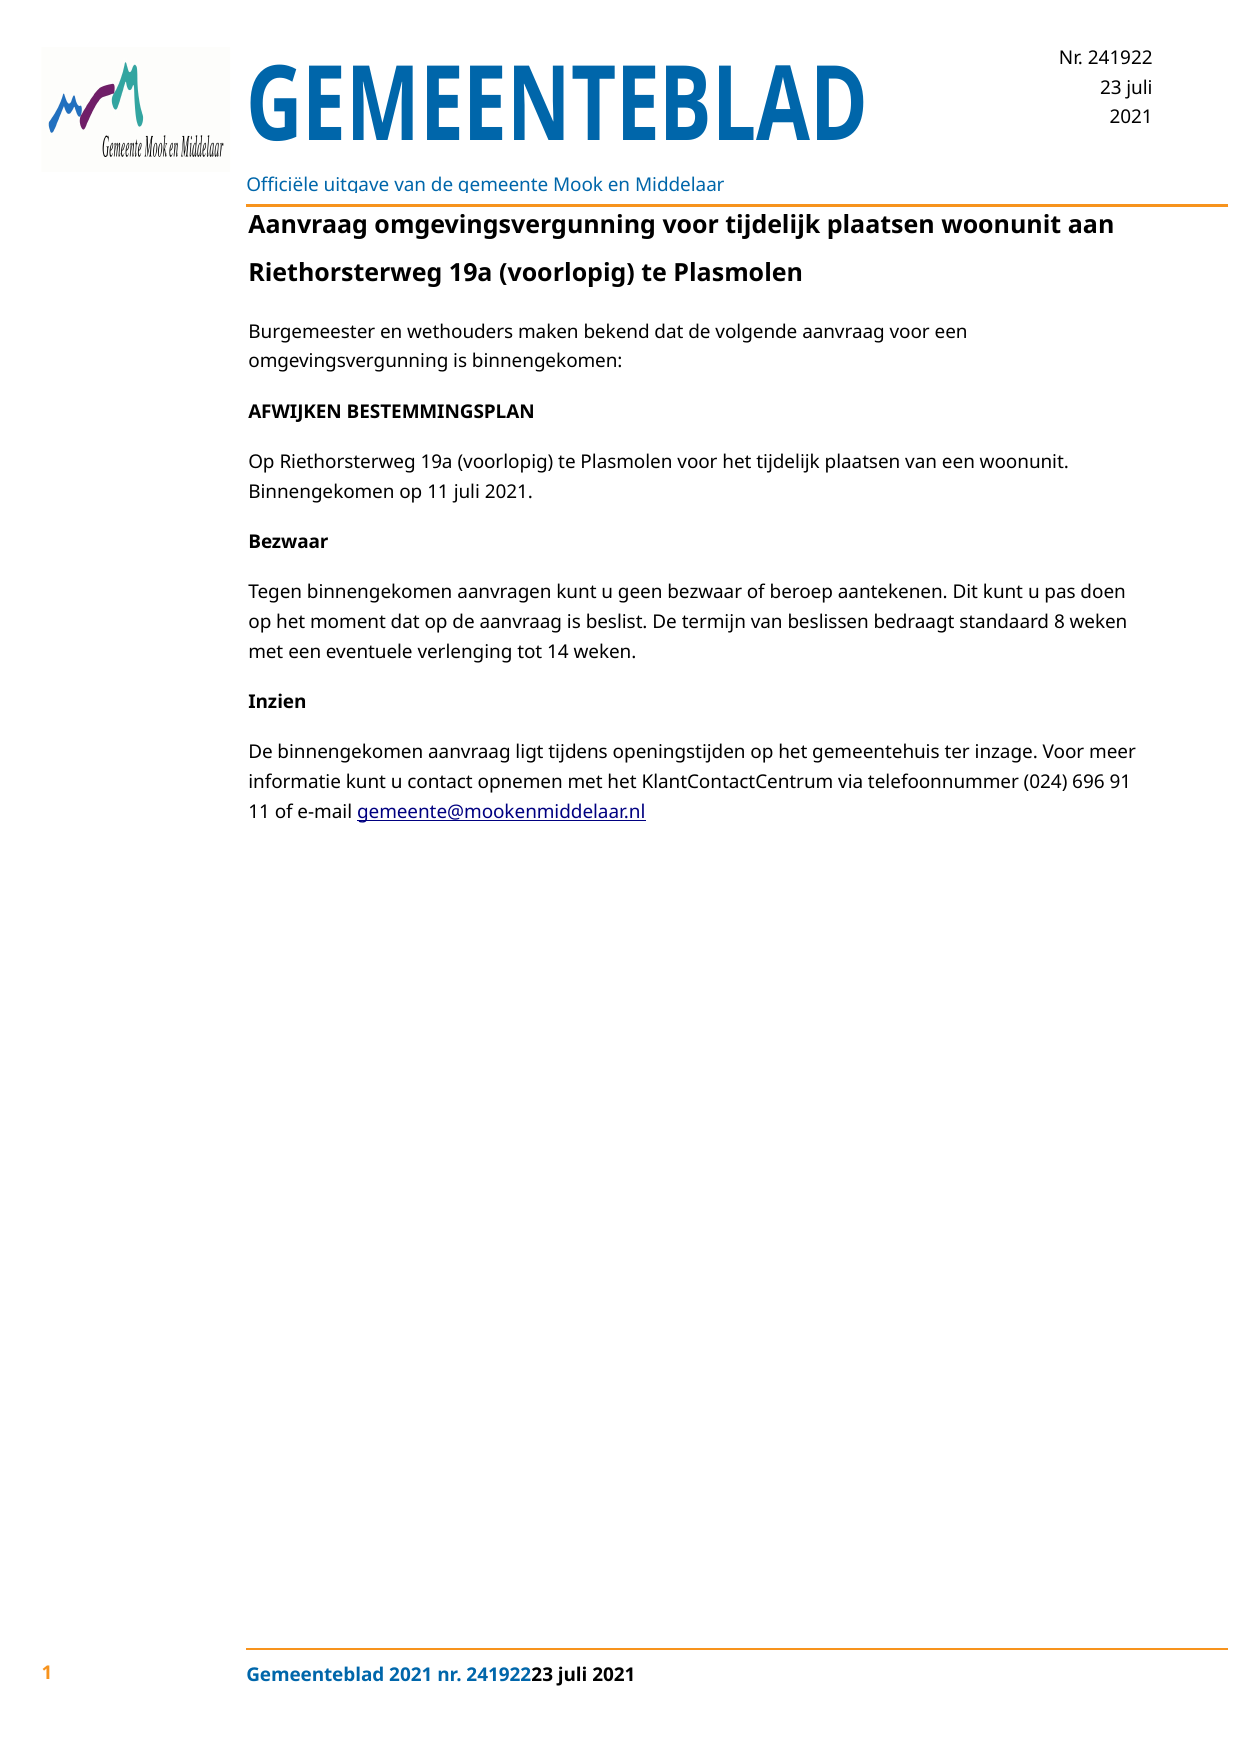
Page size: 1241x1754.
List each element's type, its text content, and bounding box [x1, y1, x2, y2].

text Tegen binnengekomen aanvragen kunt u geen bezwaar of beroep aantekenen. Dit kunt u pas doen op het moment dat op de aanvraag is beslist. De termijn van beslissen bedraagt standaard 8 weken met een eventuele verlenging tot 14 weken. [248, 579, 1152, 664]
picture [41, 47, 231, 172]
text Op Riethorsterweg 19a (voorlopig) te Plasmolen voor het tijdelijk plaatsen van een woonunit. Binnengekomen op 11 juli 2021. [248, 448, 1152, 504]
text Burgemeester en wethouders maken bekend dat de volgende aanvraag voor een omgevingsvergunning is binnengekomen: [248, 318, 1152, 373]
text AFWIJKEN BESTEMMINGSPLAN [248, 398, 1152, 424]
text Inzien [248, 688, 1152, 714]
text Aanvraag omgevingsvergunning voor tijdelijk plaatsen woonunit aan Riethorsterweg 19a (voorlopig) te Plasmolen [248, 207, 1152, 288]
text De binnengekomen aanvraag ligt tijdens openingstijden op het gemeentehuis ter inzage. Voor meer informatie kunt u contact opnemen met het KlantContactCentrum via telefoonnummer (024) 696 91 11 of e-mail gemeente@mookenmiddelaar.nl [248, 739, 1152, 824]
text Bezwaar [248, 528, 1152, 554]
